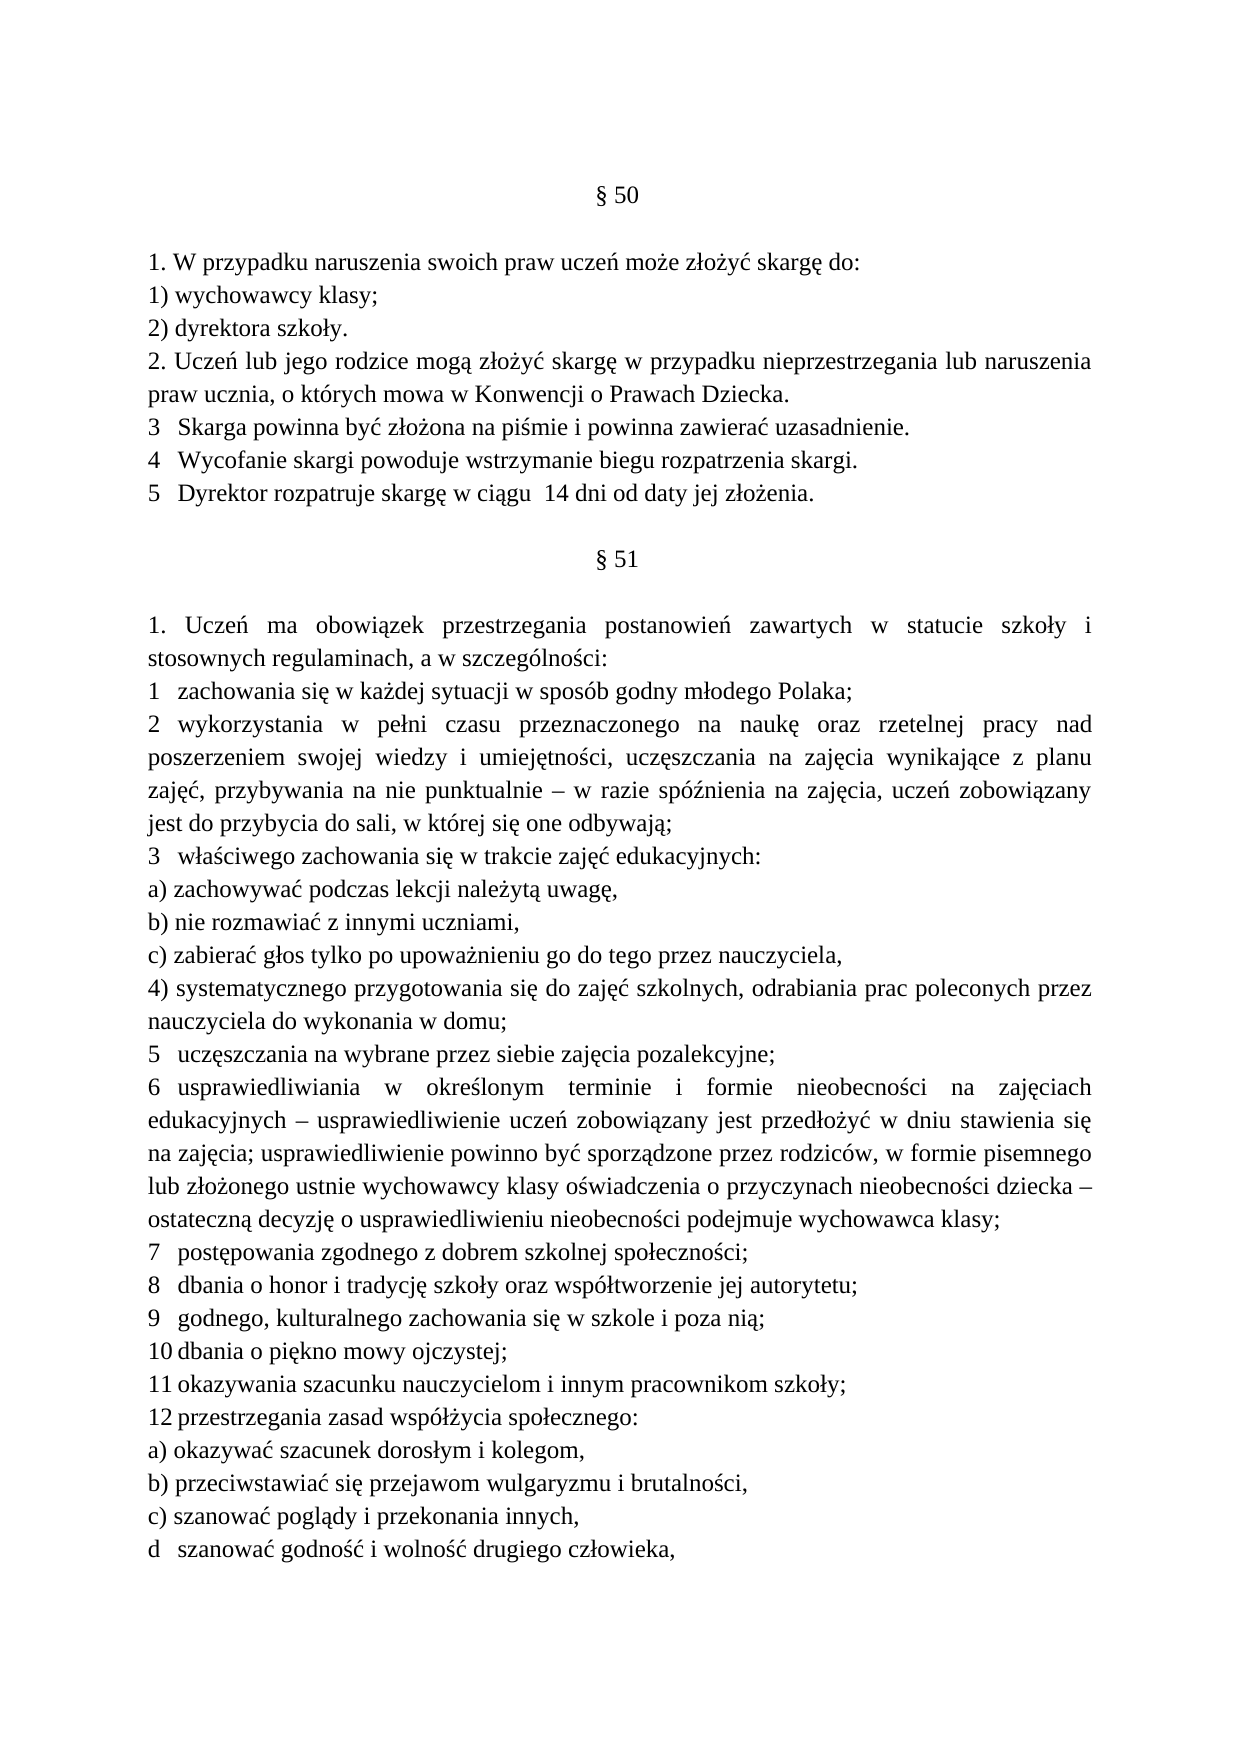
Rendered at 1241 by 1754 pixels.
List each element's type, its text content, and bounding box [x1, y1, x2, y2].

list godnego, kulturalnego zachowania się w szkole i poza nią; [148, 1303, 1093, 1332]
list usprawiedliwiania w określonym terminie i formie nieobecności na zajęciach edukacyjnych – usprawiedliwienie uczeń zobowiązany jest przedłożyć w dniu stawienia się na zajęcia; usprawiedliwienie powinno być sporządzone przez rodziców, w formie pisemnego lub złożonego ustnie wychowawcy klasy oświadczenia o przyczynach nieobecności dziecka – ostateczną decyzję o usprawiedliwieniu nieobecności podejmuje wychowawca klasy; [148, 1072, 1093, 1233]
text a) zachowywać podczas lekcji należytą uwagę, [148, 874, 1093, 903]
text c) zabierać głos tylko po upoważnieniu go do tego przez nauczyciela, [148, 940, 1093, 969]
list zachowania się w każdej sytuacji w sposób godny młodego Polaka; [148, 676, 1093, 705]
text 2. Uczeń lub jego rodzice mogą złożyć skargę w przypadku nieprzestrzegania lub naruszenia praw ucznia, o których mowa w Konwencji o Prawach Dziecka. [148, 346, 1093, 407]
list Wycofanie skargi powoduje wstrzymanie biegu rozpatrzenia skargi. [148, 445, 1093, 473]
list właściwego zachowania się w trakcie zajęć edukacyjnych: [148, 841, 1093, 870]
list przestrzegania zasad współżycia społecznego: [148, 1402, 1093, 1431]
list Dyrektor rozpatruje skargę w ciągu 14 dni od daty jej złożenia. [148, 478, 1093, 507]
list okazywania szacunku nauczycielom i innym pracownikom szkoły; [148, 1369, 1093, 1398]
text § 51 [148, 544, 1093, 573]
text a) okazywać szacunek dorosłym i kolegom, [148, 1435, 1093, 1464]
text 1. W przypadku naruszenia swoich praw uczeń może złożyć skargę do: [148, 247, 1093, 275]
text b) nie rozmawiać z innymi uczniami, [148, 907, 1093, 936]
text § 50 [148, 181, 1093, 209]
text 1. Uczeń ma obowiązek przestrzegania postanowień zawartych w statucie szkoły i stosownych regulaminach, a w szczególności: [148, 610, 1093, 672]
list dbania o piękno mowy ojczystej; [148, 1336, 1093, 1365]
text 1) wychowawcy klasy; [148, 280, 1093, 308]
text 4) systematycznego przygotowania się do zajęć szkolnych, odrabiania prac poleconych przez nauczyciela do wykonania w domu; [148, 973, 1093, 1035]
text b) przeciwstawiać się przejawom wulgaryzmu i brutalności, [148, 1468, 1093, 1497]
list dbania o honor i tradycję szkoły oraz współtworzenie jej autorytetu; [148, 1270, 1093, 1299]
text c) szanować poglądy i przekonania innych, [148, 1501, 1093, 1530]
list wykorzystania w pełni czasu przeznaczonego na naukę oraz rzetelnej pracy nad poszerzeniem swojej wiedzy i umiejętności, uczęszczania na zajęcia wynikające z planu zajęć, przybywania na nie punktualnie – w razie spóźnienia na zajęcia, uczeń zobowiązany jest do przybycia do sali, w której się one odbywają; [148, 709, 1093, 837]
text 2) dyrektora szkoły. [148, 313, 1093, 341]
list Skarga powinna być złożona na piśmie i powinna zawierać uzasadnienie. [148, 412, 1093, 441]
list postępowania zgodnego z dobrem szkolnej społeczności; [148, 1237, 1093, 1266]
list szanować godność i wolność drugiego człowieka, [148, 1534, 1093, 1563]
list uczęszczania na wybrane przez siebie zajęcia pozalekcyjne; [148, 1039, 1093, 1068]
